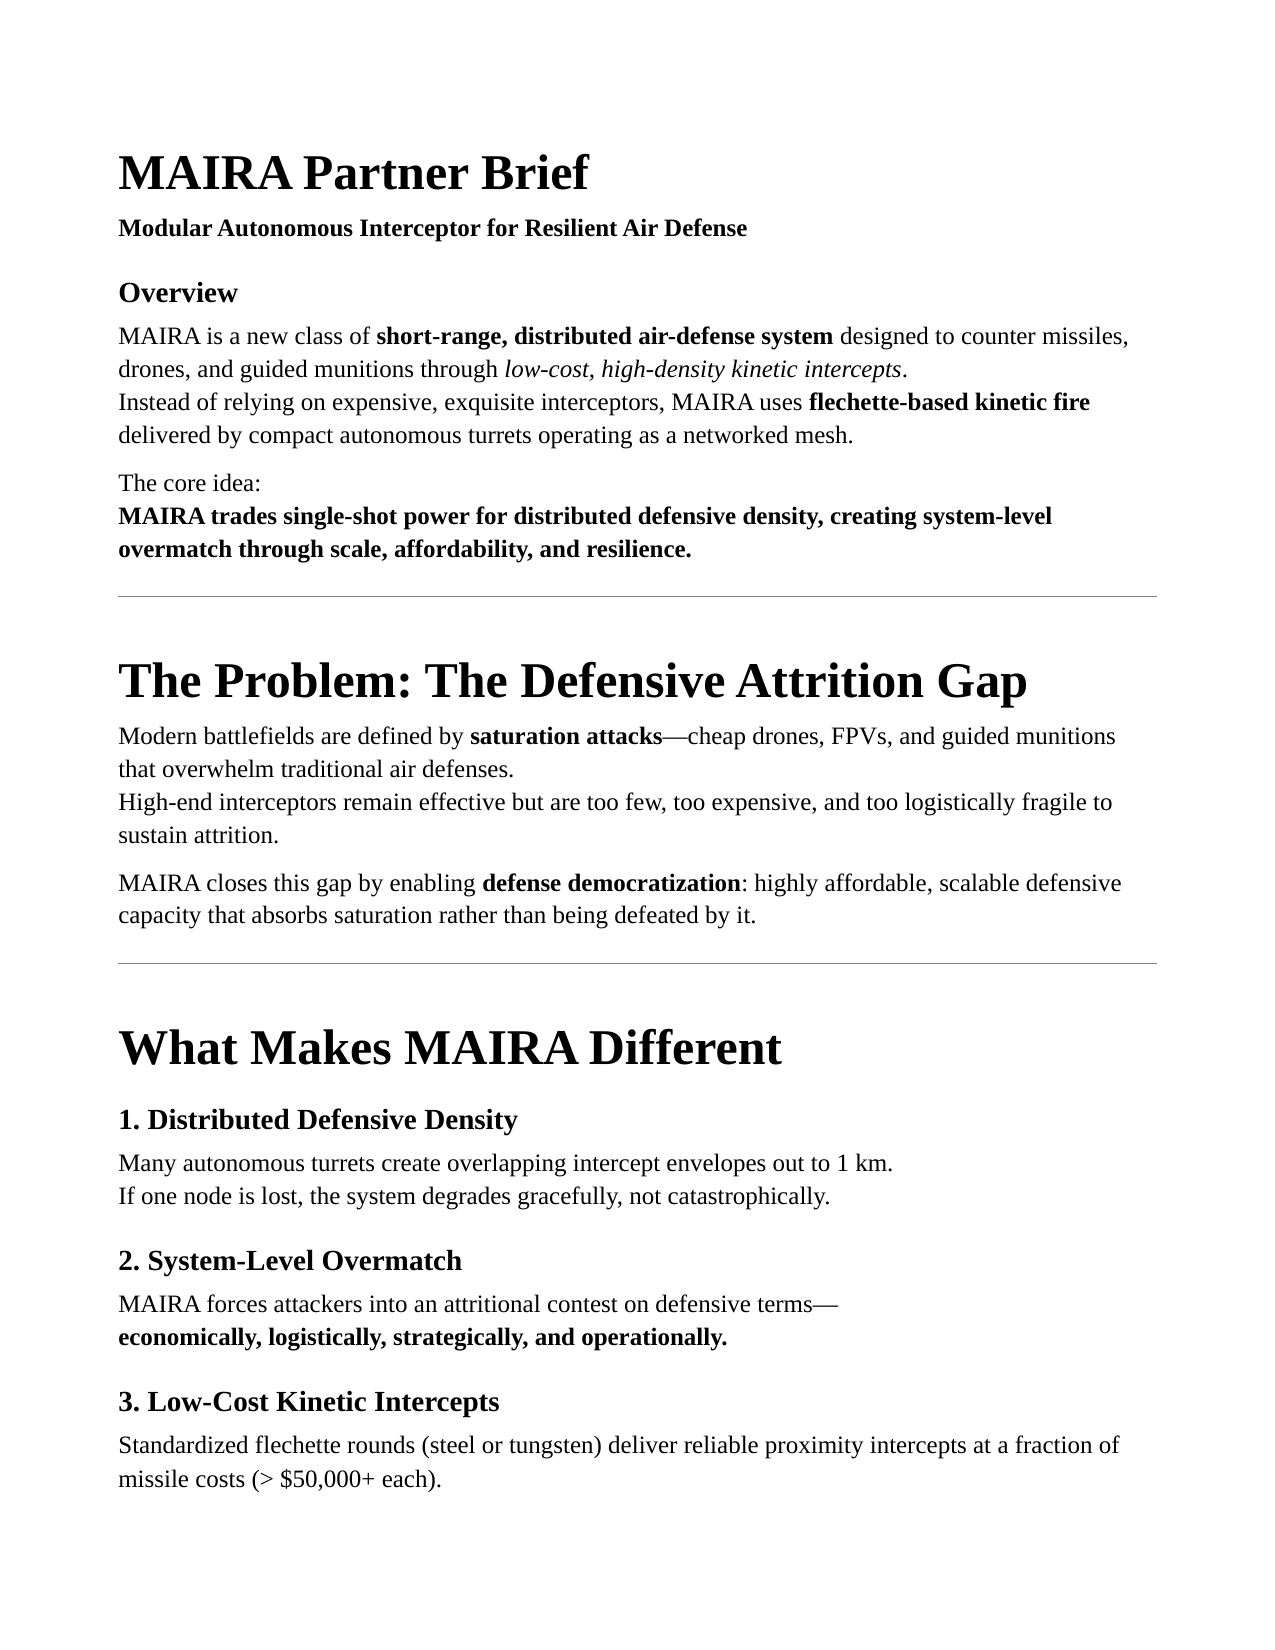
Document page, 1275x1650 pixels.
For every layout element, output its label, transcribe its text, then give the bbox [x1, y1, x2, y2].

text The core idea: MAIRA trades single-shot power for distributed defensive density, creating system-level overmatch through scale, affordability, and resilience. [118, 468, 1157, 563]
subtitle 3. Low-Cost Kinetic Intercepts [118, 1384, 1157, 1418]
text MAIRA forces attackers into an attritional contest on defensive terms— economically, logistically, strategically, and operationally. [118, 1289, 1157, 1351]
text Standardized flechette rounds (steel or tungsten) deliver reliable proximity intercepts at a fraction of missile costs (> $50,000+ each). [118, 1431, 1157, 1492]
text Many autonomous turrets create overlapping intercept envelopes out to 1 km. If one node is lost, the system degrades gracefully, not catastrophically. [118, 1148, 1157, 1210]
subtitle MAIRA Partner Brief [118, 143, 1157, 201]
subtitle Overview [118, 275, 1157, 309]
text MAIRA closes this gap by enabling defense democratization: highly affordable, scalable defensive capacity that absorbs saturation rather than being defeated by it. [118, 868, 1157, 929]
subtitle 1. Distributed Defensive Density [118, 1102, 1157, 1136]
text Modern battlefields are defined by saturation attacks—cheap drones, FPVs, and guided munitions that overwhelm traditional air defenses. High-end interceptors remain effective but are too few, too expensive, and too logistically fragile to sustain attrition. [118, 721, 1157, 849]
text MAIRA is a new class of short-range, distributed air-defense system designed to counter missiles, drones, and guided munitions through low-cost, high-density kinetic intercepts. Instead of relying on expensive, exquisite interceptors, MAIRA uses flechette-based kinetic fire delivered by compact autonomous turrets operating as a networked mesh. [118, 321, 1157, 449]
text Modular Autonomous Interceptor for Resilient Air Defense [118, 213, 1157, 242]
subtitle 2. System-Level Overmatch [118, 1243, 1157, 1277]
subtitle The Problem: The Defensive Attrition Gap [118, 651, 1157, 708]
subtitle What Makes MAIRA Different [118, 1017, 1157, 1075]
